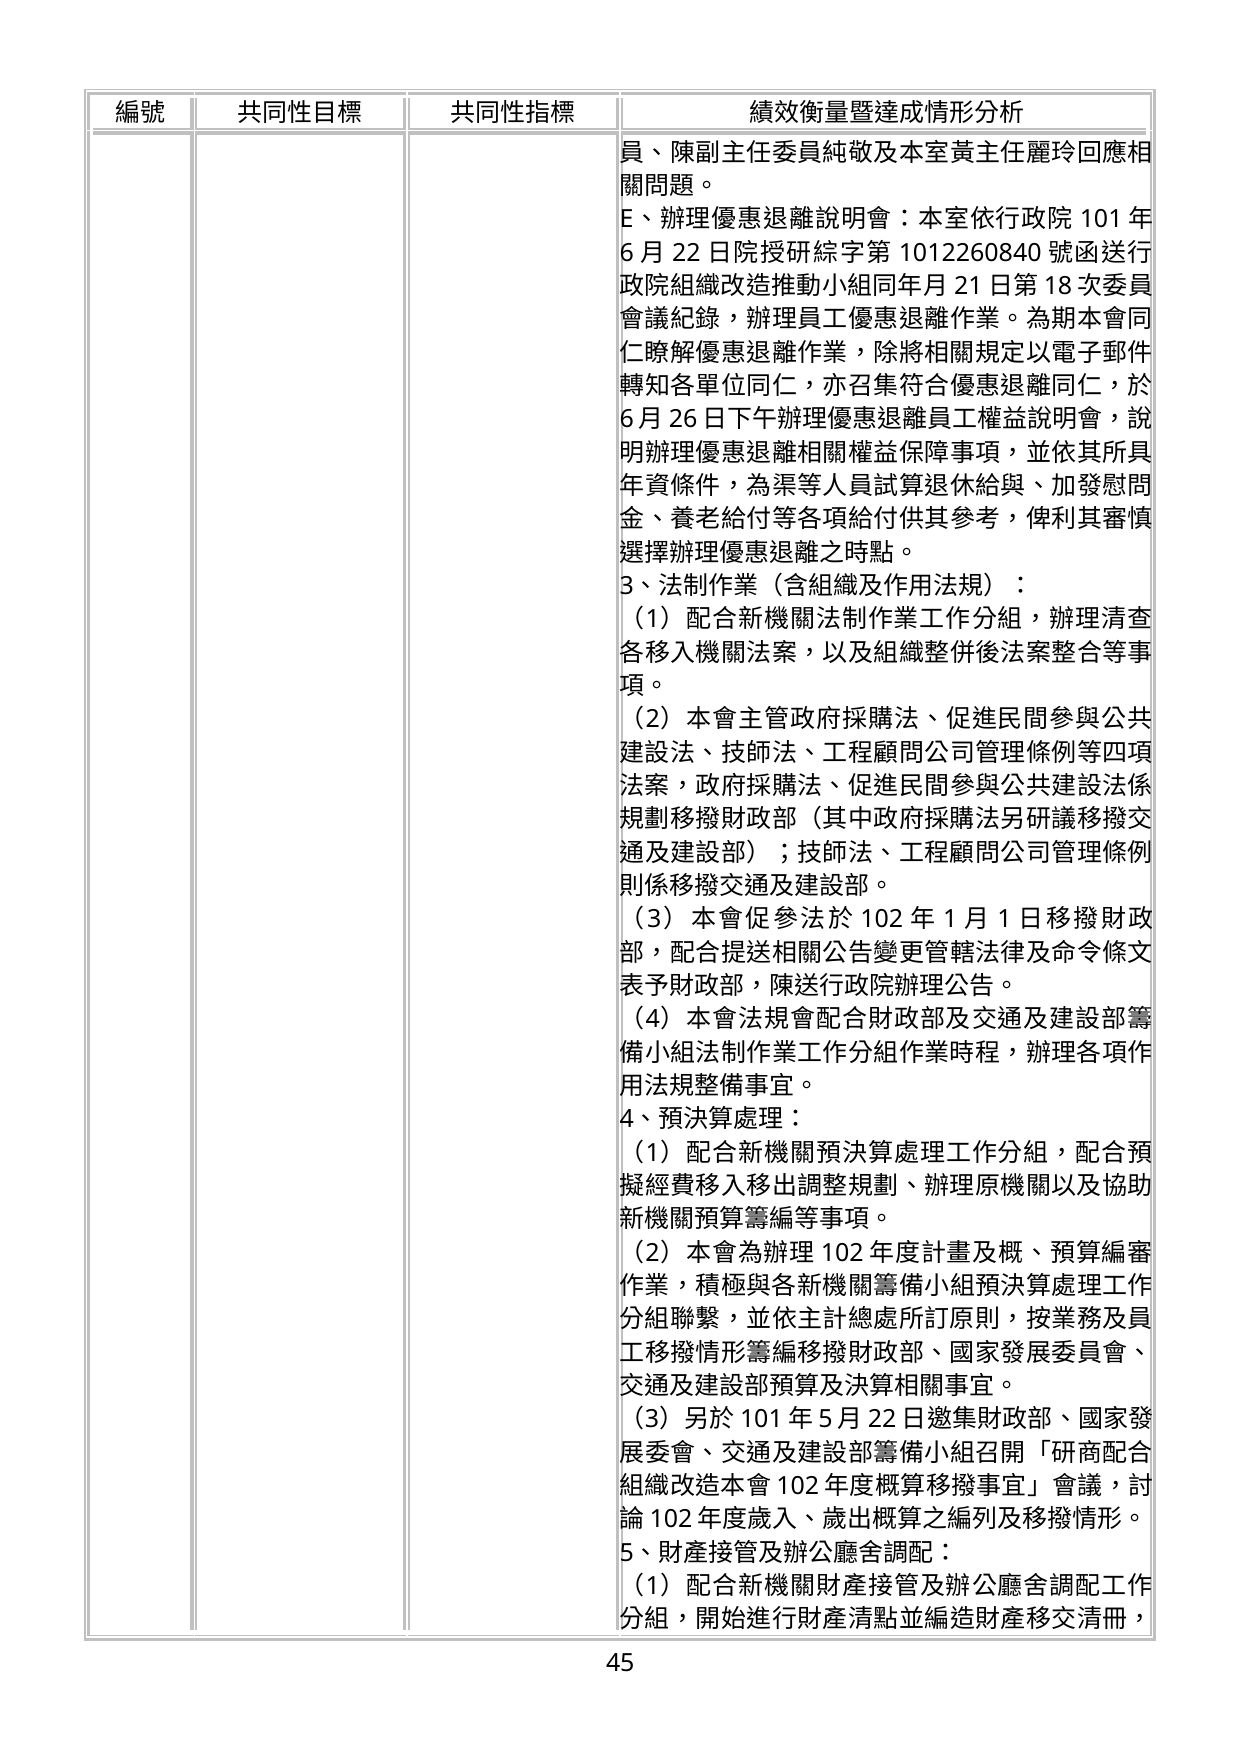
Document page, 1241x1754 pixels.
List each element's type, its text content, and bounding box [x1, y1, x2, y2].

table_header 編號 [90, 95, 193, 128]
table_cell [87, 128, 193, 1634]
table_header 共同性目標 [194, 90, 406, 128]
table_cell [406, 128, 619, 1634]
table_cell 員、陳副主任委員純敬及本室黃主任麗玲回應相關問題。 E、辦理優惠退離說明會：本室依行政院101年6月22日院授研綜字第1012260840號函送行政院組織改造推動小組同年月21日第18次委員會議紀錄，辦理員工優惠退離作業。為期本會同仁瞭解優惠退離作業，除將相關規定以電子郵件轉知各單位同仁，亦召集符合優惠退離同仁，於6月26日下午辦理優惠退離員工權益說明會，說明辦理優惠退離相關權益保障事項，並依其所具年資條件，為渠等人員試算退休給與、加發慰問金、養老給付等各項給付供其參考，俾利其審慎選擇辦理優惠退離之時點。 3、法制作業（含組織及作用法規）： （1）配合新機關法制作業工作分組，辦理清查各移入機關法案，以及組織整併後法案整合等事項。 （2）本會主管政府採購法、促進民間參與公共建設法、技師法、工程顧問公司管理條例等四項法案，政府採購法、促進民間參與公共建設法係規劃移撥財政部（其中政府採購法另研議移撥交通及建設部）；技師法、工程顧問公司管理條例則係移撥交通及建設部。 （3）本會促參法於102年1月1日移撥財政部，配合提送相關公告變更管轄法律及命令條文表予財政部，陳送行政院辦理公告。 （4）本會法規會配合財政部及交通及建設部籌備小組法制作業工作分組作業時程，辦理各項作用法規整備事宜。 4、預決算處理： （1）配合新機關預決算處理工作分組，配合預擬經費移入移出調整規劃、辦理原機關以及協助新機關預算籌編等事項。 （2）本會為辦理102年度計畫及概、預算編審作業，積極與各新機關籌備小組預決算處理工作分組聯繫，並依主計總處所訂原則，按業務及員工移撥情形籌編移撥財政部、國家發展委員會、交通及建設部預算及決算相關事宜。 （3）另於101年5月22日邀集財政部、國家發展委會、交通及建設部籌備小組召開「研商配合組織改造本會102年度概算移撥事宜」會議，討論102年度歲入、歲出概算之編列及移撥情形。 5、財產接管及辦公廳舍調配： （1）配合新機關財產接管及辦公廳舍調配工作分組，開始進行財產清點並編造財產移交清冊， [619, 128, 1153, 1634]
table_cell [194, 128, 406, 1634]
table_header 共同性指標 [406, 90, 619, 128]
table_header 績效衡量暨達成情形分析 [619, 90, 1153, 128]
